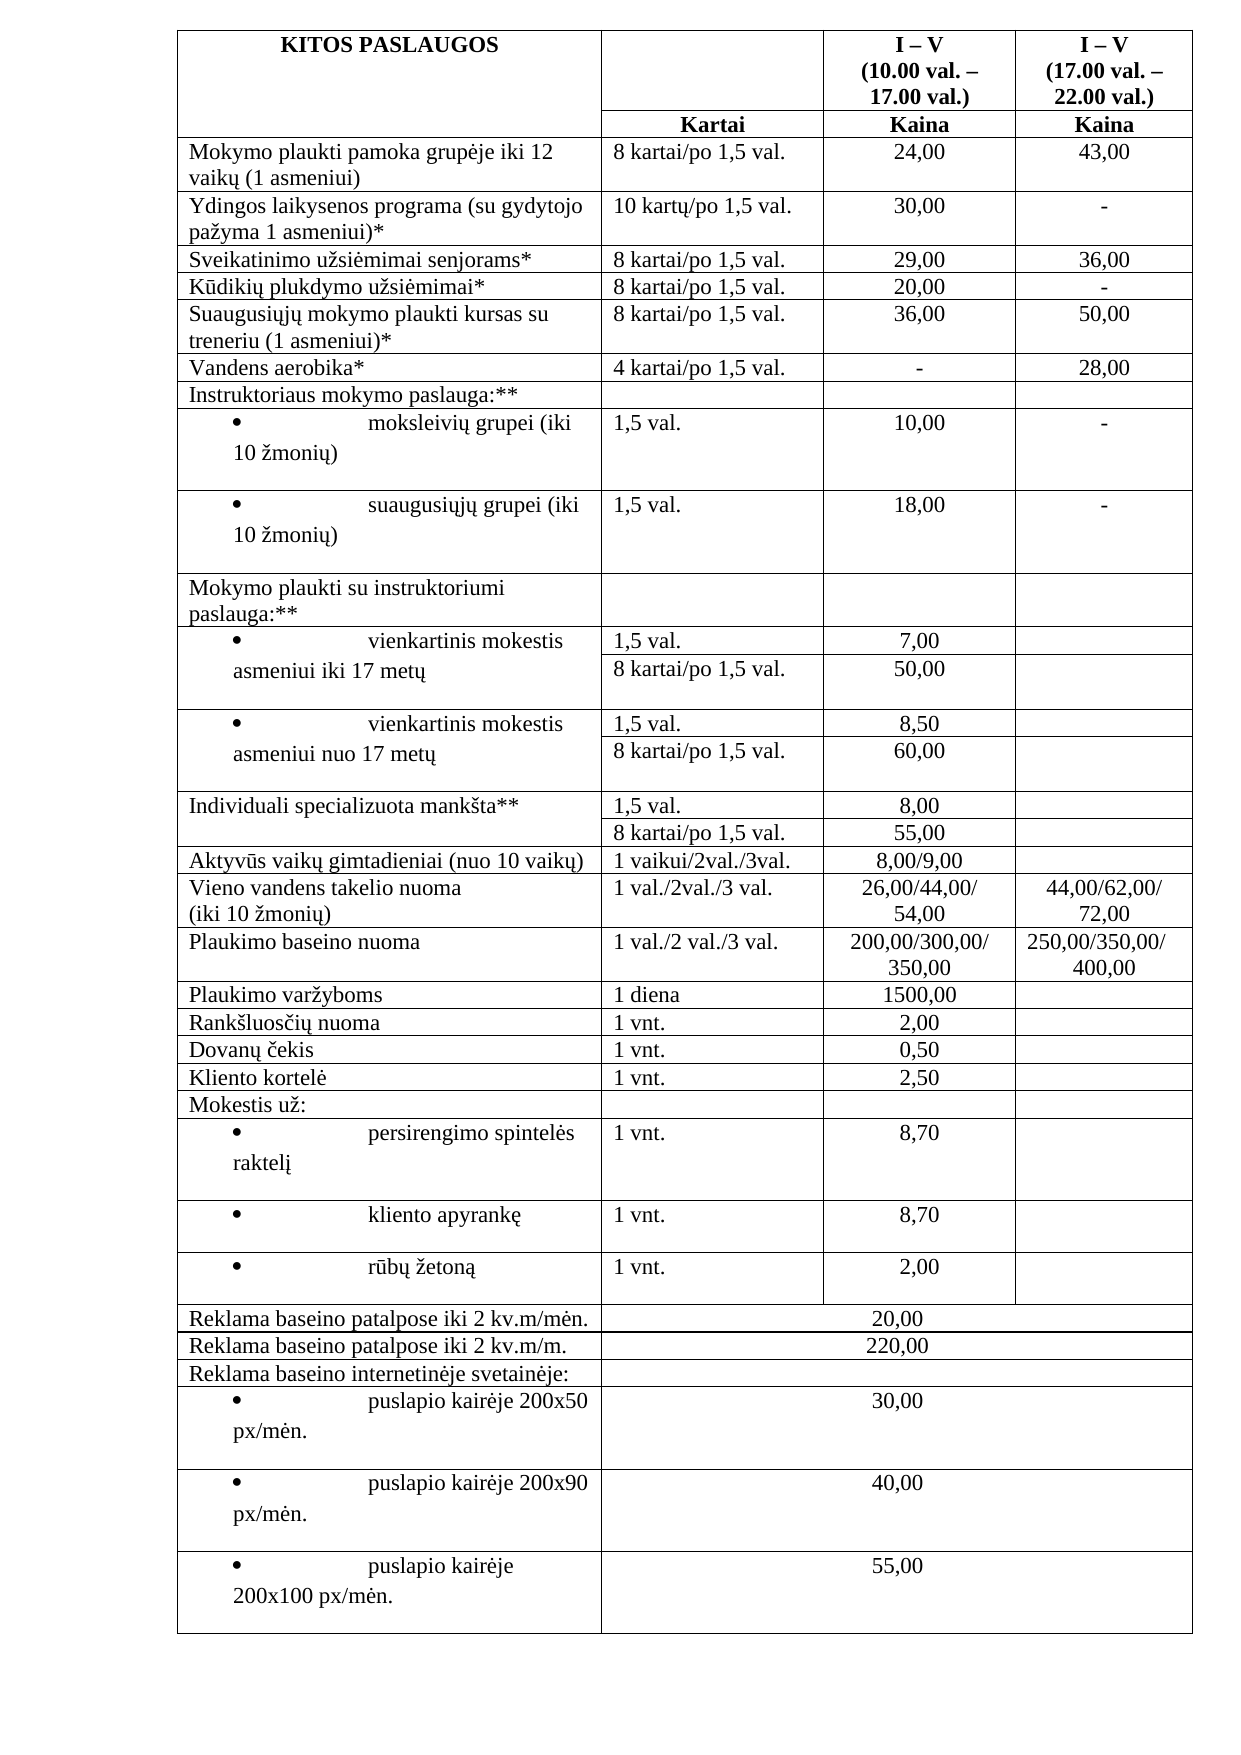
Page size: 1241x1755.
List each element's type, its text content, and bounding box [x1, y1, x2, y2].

table_cell 43,00 [1016, 138, 1192, 191]
table_cell 2,50 [824, 1064, 1015, 1090]
table_cell puslapio kairėje 200x50 px/mėn. [178, 1387, 601, 1468]
table_cell [1016, 792, 1192, 818]
table_cell 8,50 [824, 710, 1015, 736]
table_cell persirengimo spintelės raktelį [178, 1119, 601, 1200]
table_cell Vandens aerobika* [178, 354, 601, 381]
table_cell Dovanų čekis [178, 1036, 601, 1063]
table_cell [824, 574, 1015, 626]
table_cell 1,5 val. [602, 710, 823, 736]
table_cell 26,00/44,00/ 54,00 [824, 874, 1015, 927]
table_cell 2,00 [824, 1009, 1015, 1035]
table_cell - [1016, 192, 1192, 244]
table_cell 8 kartai/po 1,5 val. [602, 737, 823, 791]
table_cell suaugusiųjų grupei (iki 10 žmonių) [178, 491, 601, 572]
table_cell [602, 382, 823, 408]
table_cell 36,00 [1016, 246, 1192, 272]
table_cell 8,00/9,00 [824, 847, 1015, 873]
table_cell 1 vnt. [602, 1064, 823, 1090]
table_cell [1016, 710, 1192, 736]
table_cell Kliento kortelė [178, 1064, 601, 1090]
table_cell 2,00 [824, 1253, 1015, 1304]
table_cell [824, 1091, 1015, 1117]
table_cell 1 val./2 val./3 val. [602, 928, 823, 981]
table_cell 1 vnt. [602, 1036, 823, 1063]
table_header KITOS PASLAUGOS [178, 31, 601, 137]
table_cell 30,00 [824, 192, 1015, 244]
table_cell [1016, 382, 1192, 408]
table_cell 50,00 [824, 655, 1015, 708]
table_cell [602, 574, 823, 626]
table_cell [1016, 1091, 1192, 1117]
table_cell Mokymo plaukti pamoka grupėje iki 12 vaikų (1 asmeniui) [178, 138, 601, 191]
table_cell 30,00 [602, 1387, 1192, 1468]
table_cell 10 kartų/po 1,5 val. [602, 192, 823, 244]
table_cell Vieno vandens takelio nuoma (iki 10 žmonių) [178, 874, 601, 927]
table_cell [1016, 1253, 1192, 1304]
table_cell 1 vnt. [602, 1201, 823, 1252]
table_cell 8 kartai/po 1,5 val. [602, 819, 823, 846]
table_cell 10,00 [824, 409, 1015, 490]
table_cell 1 vaikui/2val./3val. [602, 847, 823, 873]
table_cell [602, 1360, 1192, 1386]
table_cell Kaina [824, 111, 1015, 137]
table_cell 44,00/62,00/ 72,00 [1016, 874, 1192, 927]
table_cell 1,5 val. [602, 627, 823, 654]
table_cell 0,50 [824, 1036, 1015, 1063]
table_cell kliento apyrankę [178, 1201, 601, 1252]
table_cell - [1016, 491, 1192, 572]
table_cell moksleivių grupei (iki 10 žmonių) [178, 409, 601, 490]
table_cell 200,00/300,00/ 350,00 [824, 928, 1015, 981]
table_cell puslapio kairėje 200x90 px/mėn. [178, 1470, 601, 1551]
table_cell Kūdikių plukdymo užsiėmimai* [178, 273, 601, 299]
table_cell 1 vnt. [602, 1119, 823, 1200]
table_cell [1016, 1201, 1192, 1252]
table_cell 8 kartai/po 1,5 val. [602, 273, 823, 299]
table_cell 1 vnt. [602, 1253, 823, 1304]
table_cell [1016, 655, 1192, 708]
table_cell [1016, 574, 1192, 626]
table_cell 220,00 [602, 1333, 1192, 1359]
table_cell 29,00 [824, 246, 1015, 272]
table_cell Plaukimo varžyboms [178, 982, 601, 1008]
table_cell 1,5 val. [602, 792, 823, 818]
table_cell 1 val./2val./3 val. [602, 874, 823, 927]
table_cell 36,00 [824, 300, 1015, 353]
table_cell Sveikatinimo užsiėmimai senjorams* [178, 246, 601, 272]
table_cell Kartai [602, 111, 823, 137]
table_cell 60,00 [824, 737, 1015, 791]
table_cell Reklama baseino patalpose iki 2 kv.m/mėn. [178, 1305, 601, 1331]
table_cell 8,00 [824, 792, 1015, 818]
table_cell 1 vnt. [602, 1009, 823, 1035]
table_cell Ydingos laikysenos programa (su gydytojo pažyma 1 asmeniui)* [178, 192, 601, 244]
table_cell Rankšluosčių nuoma [178, 1009, 601, 1035]
table_cell - [824, 354, 1015, 381]
table_cell Suaugusiųjų mokymo plaukti kursas su treneriu (1 asmeniui)* [178, 300, 601, 353]
table_cell rūbų žetoną [178, 1253, 601, 1304]
table_cell 1500,00 [824, 982, 1015, 1008]
table_cell 40,00 [602, 1470, 1192, 1551]
table_cell Plaukimo baseino nuoma [178, 928, 601, 981]
table_cell [1016, 627, 1192, 654]
table_cell [602, 1091, 823, 1117]
table_header [602, 31, 823, 110]
table_cell 4 kartai/po 1,5 val. [602, 354, 823, 381]
table_cell [1016, 1119, 1192, 1200]
table_cell vienkartinis mokestis asmeniui nuo 17 metų [178, 710, 601, 791]
table_cell Mokymo plaukti su instruktoriumi paslauga:** [178, 574, 601, 626]
table_cell vienkartinis mokestis asmeniui iki 17 metų [178, 627, 601, 708]
table_cell 18,00 [824, 491, 1015, 572]
table_cell 7,00 [824, 627, 1015, 654]
table_cell [1016, 847, 1192, 873]
table_cell - [1016, 409, 1192, 490]
table_cell [1016, 1064, 1192, 1090]
table_cell 50,00 [1016, 300, 1192, 353]
table_cell 8,70 [824, 1119, 1015, 1200]
table_cell Aktyvūs vaikų gimtadieniai (nuo 10 vaikų) [178, 847, 601, 873]
table_cell Instruktoriaus mokymo paslauga:** [178, 382, 601, 408]
table_cell [1016, 982, 1192, 1008]
table_cell 1,5 val. [602, 491, 823, 572]
table_cell Reklama baseino patalpose iki 2 kv.m/m. [178, 1333, 601, 1359]
table_cell 55,00 [824, 819, 1015, 846]
table_cell 24,00 [824, 138, 1015, 191]
table_cell 250,00/350,00/ 400,00 [1016, 928, 1192, 981]
table_header I – V (10.00 val. – 17.00 val.) [824, 31, 1015, 110]
table_cell [824, 382, 1015, 408]
table_cell 8 kartai/po 1,5 val. [602, 246, 823, 272]
table_cell [1016, 737, 1192, 791]
table_cell 1,5 val. [602, 409, 823, 490]
table_cell 28,00 [1016, 354, 1192, 381]
table_cell 1 diena [602, 982, 823, 1008]
table_cell Mokestis už: [178, 1091, 601, 1117]
table_cell Kaina [1016, 111, 1192, 137]
table_cell [1016, 1009, 1192, 1035]
table_cell 8,70 [824, 1201, 1015, 1252]
table_cell 8 kartai/po 1,5 val. [602, 138, 823, 191]
table_cell 8 kartai/po 1,5 val. [602, 655, 823, 708]
table_cell 8 kartai/po 1,5 val. [602, 300, 823, 353]
table_cell puslapio kairėje 200x100 px/mėn. [178, 1552, 601, 1633]
table_cell Reklama baseino internetinėje svetainėje: [178, 1360, 601, 1386]
table_cell 20,00 [824, 273, 1015, 299]
table_cell - [1016, 273, 1192, 299]
table_header I – V (17.00 val. – 22.00 val.) [1016, 31, 1192, 110]
table_cell [1016, 1036, 1192, 1063]
table_cell 55,00 [602, 1552, 1192, 1633]
table_cell [1016, 819, 1192, 846]
table_cell Individuali specializuota mankšta** [178, 792, 601, 846]
table_cell 20,00 [602, 1305, 1192, 1331]
